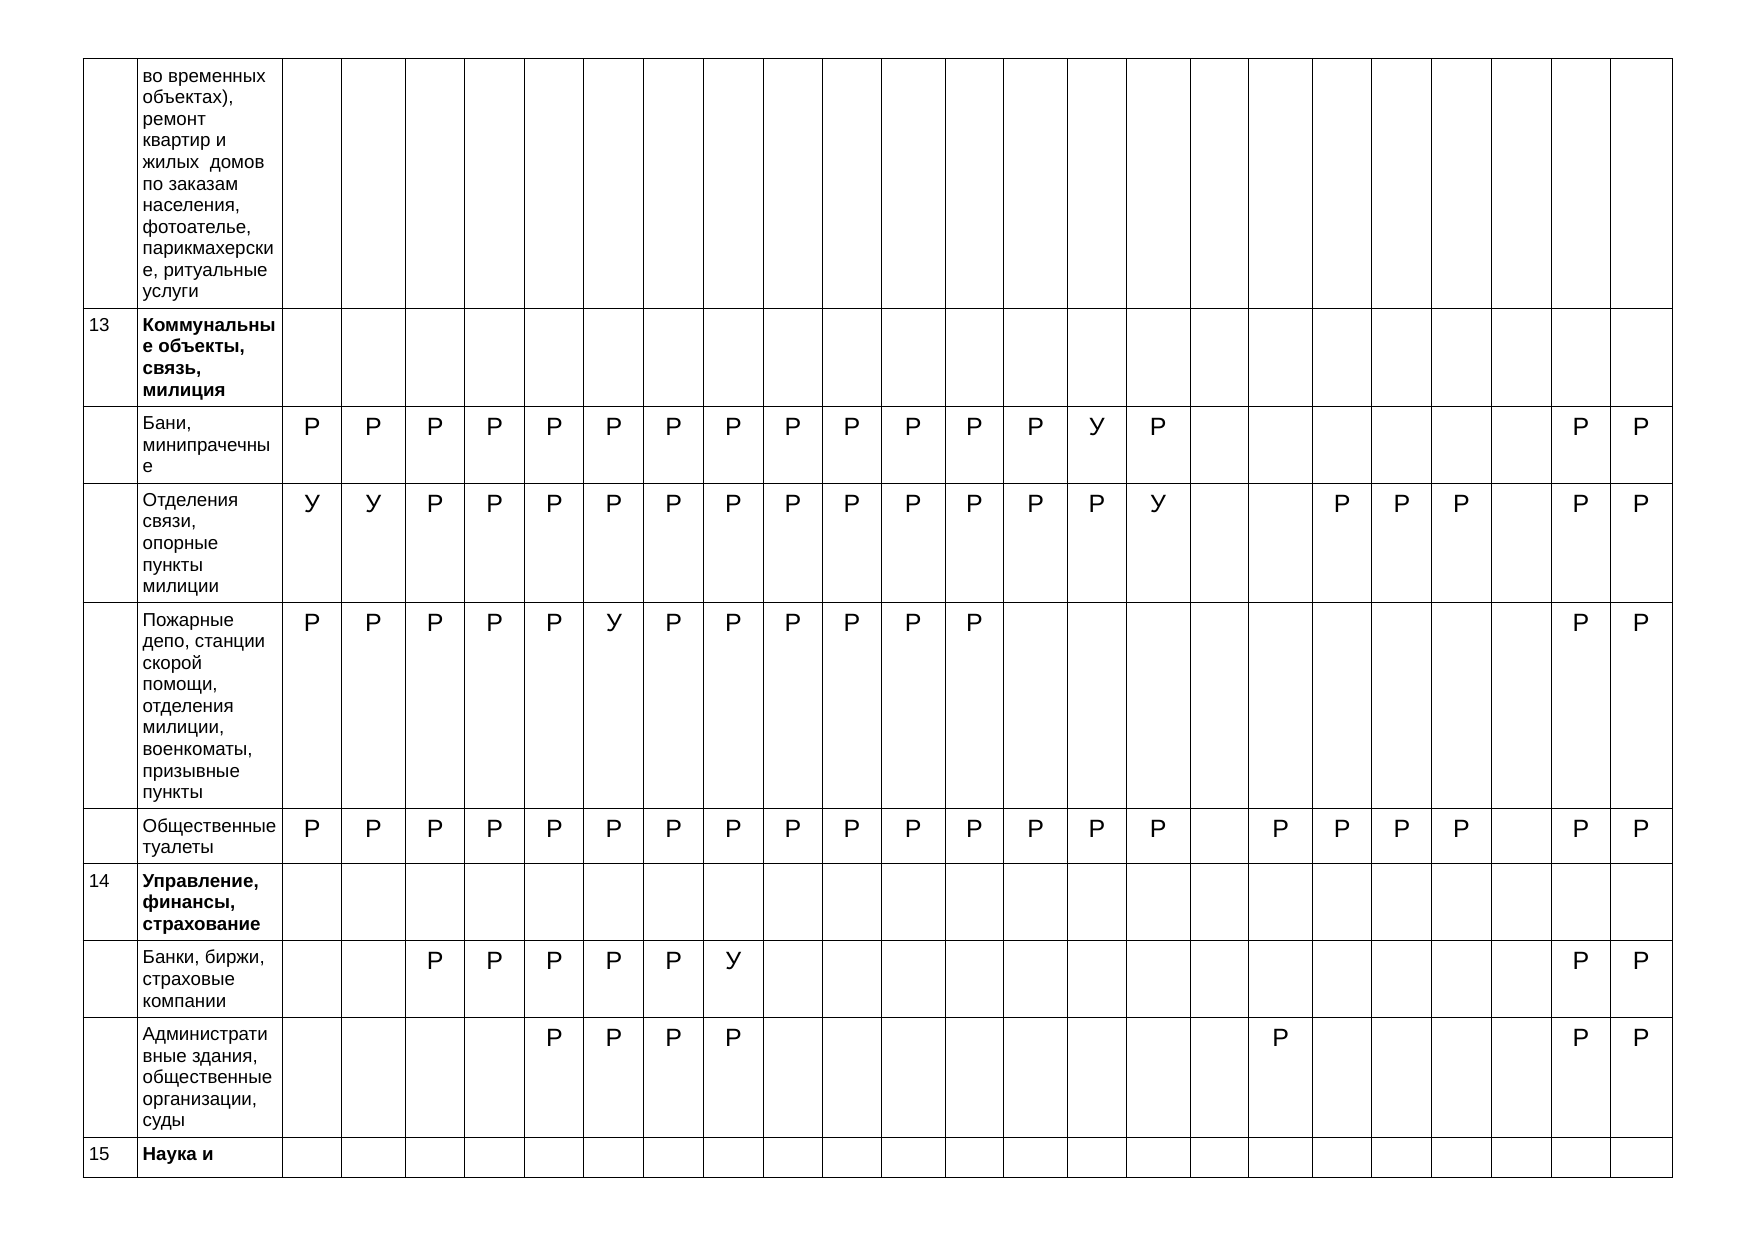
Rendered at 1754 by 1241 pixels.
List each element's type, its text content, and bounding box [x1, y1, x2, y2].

table_cell [283, 1138, 341, 1177]
table_cell Р [946, 603, 1003, 808]
table_cell [823, 309, 881, 406]
table_cell Р [1249, 1018, 1312, 1136]
table_cell Р [1313, 484, 1371, 602]
table_cell Р [644, 603, 703, 808]
table_cell Р [1432, 484, 1491, 602]
table_cell Р [882, 407, 945, 482]
table_cell Р [882, 484, 945, 602]
table_cell Р [406, 941, 464, 1017]
table_cell Р [764, 809, 822, 863]
table_cell [764, 1018, 822, 1136]
table_cell У [1068, 407, 1126, 482]
table_cell [1372, 309, 1431, 406]
table_cell [1127, 603, 1190, 808]
table_cell [1492, 407, 1551, 482]
table_cell Р [584, 941, 643, 1017]
table_cell [1313, 59, 1371, 307]
table_cell [1432, 1138, 1491, 1177]
table_cell [1432, 59, 1491, 307]
table_cell во временных объектах), ремонт квартир и жилых домов по заказам населения, фотоателье, парикмахерские, ритуальные услуги [138, 59, 282, 307]
table_cell Р [1249, 809, 1312, 863]
table_cell Р [465, 809, 524, 863]
table_cell [84, 407, 137, 482]
table_cell [1191, 864, 1248, 940]
table_cell [1191, 59, 1248, 307]
table_cell Р [283, 809, 341, 863]
table_cell Р [1611, 603, 1672, 808]
table_cell [1611, 309, 1672, 406]
table_cell [764, 59, 822, 307]
table_cell Р [764, 407, 822, 482]
table_cell Р [1068, 809, 1126, 863]
table_cell Пожарные депо, станции скорой помощи, отделения милиции, военкоматы, призывные пункты [138, 603, 282, 808]
table_cell [1068, 1138, 1126, 1177]
table_cell [1068, 1018, 1126, 1136]
table_cell Отделения связи, опорные пункты милиции [138, 484, 282, 602]
table_cell [704, 864, 763, 940]
table_cell [1004, 941, 1067, 1017]
table_cell Управление, финансы, страхование [138, 864, 282, 940]
table_cell [1611, 59, 1672, 307]
table_cell Р [882, 809, 945, 863]
table_cell [1249, 407, 1312, 482]
table_cell [1313, 309, 1371, 406]
table_cell [1191, 484, 1248, 602]
table_cell [283, 864, 341, 940]
table_cell Р [1611, 1018, 1672, 1136]
table_cell Р [342, 809, 405, 863]
table_cell [1127, 864, 1190, 940]
table_cell [823, 864, 881, 940]
table_cell [704, 59, 763, 307]
table_cell [406, 864, 464, 940]
table_cell [1249, 603, 1312, 808]
table_cell Р [1313, 809, 1371, 863]
table_cell Р [1432, 809, 1491, 863]
table_cell Р [525, 407, 583, 482]
table_cell [1372, 59, 1431, 307]
table_cell [84, 809, 137, 863]
table_cell [1372, 603, 1431, 808]
table_cell [1492, 603, 1551, 808]
table_cell [1068, 59, 1126, 307]
table_cell Р [644, 941, 703, 1017]
table_cell [1372, 407, 1431, 482]
table_cell [1004, 59, 1067, 307]
table_cell [1313, 1018, 1371, 1136]
table_cell [1004, 1138, 1067, 1177]
table_cell Р [1611, 941, 1672, 1017]
table_cell [1004, 1018, 1067, 1136]
table_cell [1432, 603, 1491, 808]
table_cell [1191, 1018, 1248, 1136]
table_cell 15 [84, 1138, 137, 1177]
table_cell [1249, 59, 1312, 307]
table_cell Р [406, 407, 464, 482]
table_cell 13 [84, 309, 137, 406]
table_cell [1552, 1138, 1610, 1177]
table_cell Р [1552, 407, 1610, 482]
table_cell Р [704, 484, 763, 602]
table_cell [882, 941, 945, 1017]
table_cell [406, 1018, 464, 1136]
table_cell [584, 309, 643, 406]
table_cell [465, 1018, 524, 1136]
table_cell [283, 59, 341, 307]
table_cell Р [584, 407, 643, 482]
table_cell [525, 864, 583, 940]
table_cell Р [946, 484, 1003, 602]
table_cell [764, 941, 822, 1017]
table_cell [882, 309, 945, 406]
table_cell Р [406, 809, 464, 863]
table_cell [1313, 603, 1371, 808]
table_cell Р [764, 484, 822, 602]
table_cell У [704, 941, 763, 1017]
table_cell [1249, 309, 1312, 406]
table_cell Коммунальные объекты, связь, милиция [138, 309, 282, 406]
table_cell [946, 1138, 1003, 1177]
table_cell [946, 864, 1003, 940]
table_cell [1191, 309, 1248, 406]
table_cell Р [406, 484, 464, 602]
table_cell [1191, 1138, 1248, 1177]
table_cell [84, 1018, 137, 1136]
table_cell Р [823, 809, 881, 863]
table_cell [1432, 1018, 1491, 1136]
table_cell [1191, 603, 1248, 808]
table_cell [644, 1138, 703, 1177]
table_cell Р [644, 809, 703, 863]
table_cell [1249, 941, 1312, 1017]
table_cell Р [644, 407, 703, 482]
table_cell [946, 59, 1003, 307]
table_cell [882, 59, 945, 307]
table_cell [406, 1138, 464, 1177]
table_cell Р [283, 407, 341, 482]
table_cell [525, 59, 583, 307]
table_cell Р [823, 407, 881, 482]
table_cell [704, 309, 763, 406]
table_cell [1127, 59, 1190, 307]
table_cell [1127, 1138, 1190, 1177]
table_cell [1249, 864, 1312, 940]
table_cell [644, 864, 703, 940]
table_cell [1432, 407, 1491, 482]
table_cell Р [342, 407, 405, 482]
table_cell У [584, 603, 643, 808]
table_cell [1552, 309, 1610, 406]
table_cell Р [1068, 484, 1126, 602]
table_cell Р [946, 407, 1003, 482]
table_cell [1191, 941, 1248, 1017]
table_cell Р [1372, 809, 1431, 863]
table_cell [764, 864, 822, 940]
table_cell Р [823, 603, 881, 808]
table_cell [1432, 309, 1491, 406]
table_cell [764, 309, 822, 406]
table_cell Р [584, 484, 643, 602]
table_cell [1492, 59, 1551, 307]
table_cell Р [584, 1018, 643, 1136]
table_cell [1372, 941, 1431, 1017]
table_cell Р [704, 407, 763, 482]
table_cell [1004, 603, 1067, 808]
table_cell [465, 59, 524, 307]
table_cell Р [1611, 809, 1672, 863]
table_cell [342, 309, 405, 406]
table_cell [1611, 864, 1672, 940]
table_cell Р [823, 484, 881, 602]
table_cell [1492, 1138, 1551, 1177]
table_cell Общественные туалеты [138, 809, 282, 863]
table_cell Банки, биржи, страховые компании [138, 941, 282, 1017]
table_cell Р [525, 941, 583, 1017]
table_cell [1249, 1138, 1312, 1177]
table_cell [1611, 1138, 1672, 1177]
table_cell [525, 309, 583, 406]
table_cell [283, 1018, 341, 1136]
table_cell [1313, 407, 1371, 482]
table_cell Р [465, 484, 524, 602]
table_cell У [283, 484, 341, 602]
table_cell Р [1552, 484, 1610, 602]
table_cell [465, 864, 524, 940]
table_cell [1492, 809, 1551, 863]
table_cell [1372, 1138, 1431, 1177]
table_cell Р [1552, 603, 1610, 808]
table_cell [823, 1018, 881, 1136]
table_cell [1004, 864, 1067, 940]
table_cell Бани, минипрачечные [138, 407, 282, 482]
table_cell [1313, 1138, 1371, 1177]
table_cell [1492, 941, 1551, 1017]
table_cell [1068, 941, 1126, 1017]
table_cell Р [1004, 407, 1067, 482]
table_cell [644, 59, 703, 307]
table_cell [584, 59, 643, 307]
table_cell [946, 1018, 1003, 1136]
table_cell [84, 941, 137, 1017]
table_cell [84, 484, 137, 602]
table_cell [525, 1138, 583, 1177]
table_cell Р [1127, 407, 1190, 482]
table_cell [406, 59, 464, 307]
table_cell У [342, 484, 405, 602]
table_cell [1372, 1018, 1431, 1136]
table_cell [1127, 1018, 1190, 1136]
table_cell Р [882, 603, 945, 808]
table_cell [1313, 864, 1371, 940]
table_cell [283, 941, 341, 1017]
table_cell Р [1611, 484, 1672, 602]
table_cell [1492, 1018, 1551, 1136]
table_cell [644, 309, 703, 406]
table_cell Р [1372, 484, 1431, 602]
table_cell [1191, 809, 1248, 863]
table_cell [704, 1138, 763, 1177]
table_cell Р [704, 1018, 763, 1136]
table_cell [1127, 941, 1190, 1017]
table_cell Р [1611, 407, 1672, 482]
table_cell [823, 59, 881, 307]
table_cell Р [465, 407, 524, 482]
table_cell [1492, 864, 1551, 940]
table_cell [946, 941, 1003, 1017]
table_cell Р [1552, 941, 1610, 1017]
table_cell [764, 1138, 822, 1177]
table_cell Р [465, 603, 524, 808]
table_cell Р [1552, 1018, 1610, 1136]
table_cell Р [406, 603, 464, 808]
table_cell Р [465, 941, 524, 1017]
table_cell У [1127, 484, 1190, 602]
table_cell Р [342, 603, 405, 808]
table_cell Р [525, 484, 583, 602]
table_cell [1068, 309, 1126, 406]
table_cell [342, 941, 405, 1017]
table_cell [1127, 309, 1190, 406]
table_cell [1432, 864, 1491, 940]
table_cell Р [584, 809, 643, 863]
table_cell [1249, 484, 1312, 602]
table_cell [1552, 59, 1610, 307]
table_cell [465, 309, 524, 406]
table_cell [823, 941, 881, 1017]
table_cell [1372, 864, 1431, 940]
table_cell [1004, 309, 1067, 406]
table_cell [1432, 941, 1491, 1017]
table_cell [1492, 309, 1551, 406]
table_cell [465, 1138, 524, 1177]
table_cell Р [525, 1018, 583, 1136]
table_cell [584, 1138, 643, 1177]
table_cell [882, 864, 945, 940]
table_cell Наука и [138, 1138, 282, 1177]
table_cell [882, 1018, 945, 1136]
table_cell [283, 309, 341, 406]
table_cell Р [704, 603, 763, 808]
table_cell Административные здания, общественные организации, суды [138, 1018, 282, 1136]
table_cell Р [1552, 809, 1610, 863]
table_cell [342, 59, 405, 307]
table_cell Р [946, 809, 1003, 863]
table_cell Р [283, 603, 341, 808]
table_cell Р [644, 1018, 703, 1136]
table_cell [342, 1018, 405, 1136]
table_cell [1492, 484, 1551, 602]
table_cell [823, 1138, 881, 1177]
table_cell [1191, 407, 1248, 482]
table_cell Р [764, 603, 822, 808]
table_cell Р [644, 484, 703, 602]
table_cell [946, 309, 1003, 406]
table_cell Р [704, 809, 763, 863]
table_cell [342, 1138, 405, 1177]
table_cell [1068, 864, 1126, 940]
table_cell [342, 864, 405, 940]
table_cell [1552, 864, 1610, 940]
table_cell Р [1004, 809, 1067, 863]
table_cell [584, 864, 643, 940]
table_cell Р [1004, 484, 1067, 602]
table_cell [1313, 941, 1371, 1017]
table_cell [1068, 603, 1126, 808]
table_cell Р [525, 809, 583, 863]
table_cell [406, 309, 464, 406]
table_cell Р [525, 603, 583, 808]
table_cell 14 [84, 864, 137, 940]
table_cell [84, 603, 137, 808]
table_cell Р [1127, 809, 1190, 863]
table_cell [882, 1138, 945, 1177]
table_cell [84, 59, 137, 307]
